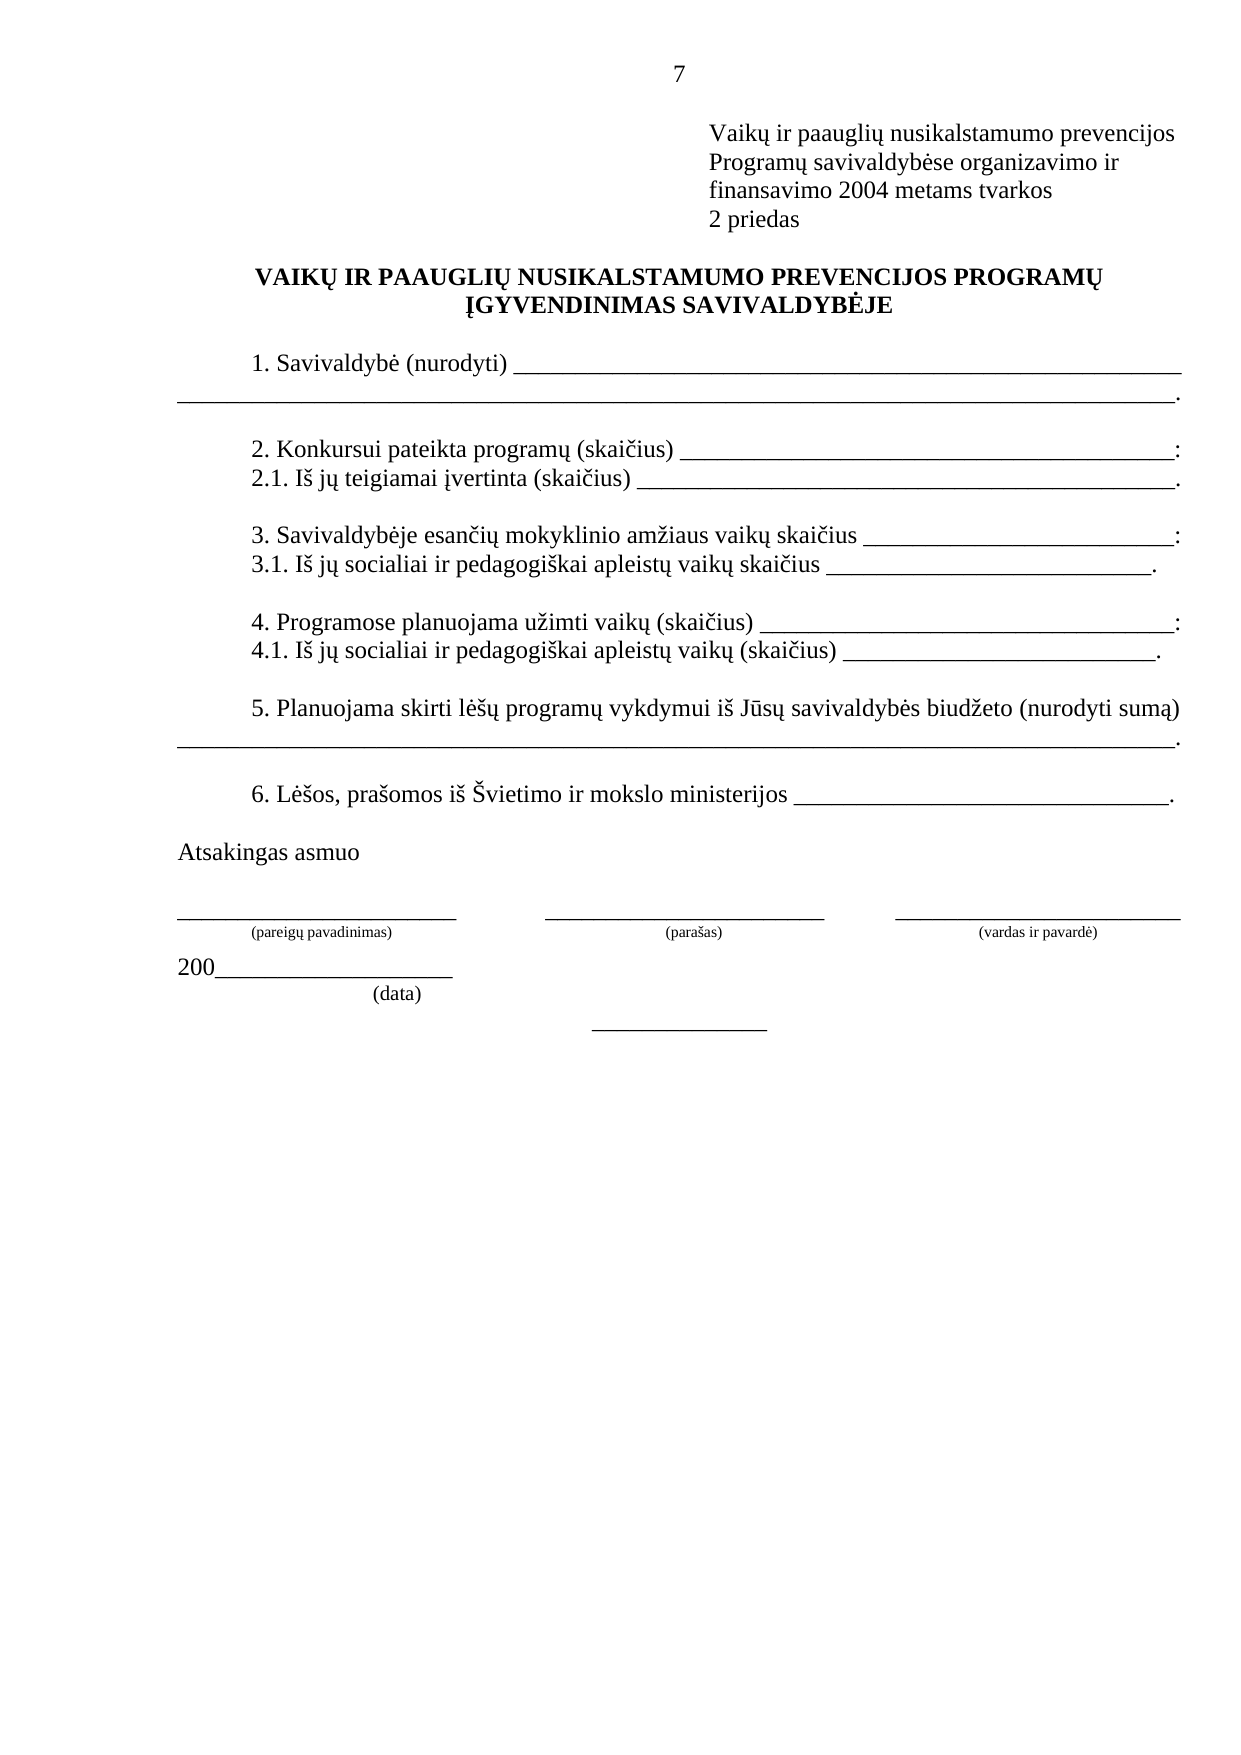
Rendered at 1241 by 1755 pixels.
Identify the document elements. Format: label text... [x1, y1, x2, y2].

text 6. Lėšos, prašomos iš Švietimo ir mokslo ministerijos ______________________________. [177, 779, 1181, 808]
text 4. Programose planuojama užimti vaikų (skaičius) : [177, 607, 1181, 636]
text 4.1. Iš jų socialiai ir pedagogiškai apleistų vaikų (skaičius) _________________________. [177, 636, 1181, 664]
text Vaikų ir paauglių nusikalstamumo prevencijos [177, 118, 1181, 147]
text 3. Savivaldybėje esančių mokyklinio amžiaus vaikų skaičius : [177, 521, 1181, 549]
text 5. Planuojama skirti lėšų programų vykdymui iš Jūsų savivaldybės biudžeto (nurodyti sumą) . [177, 693, 1181, 751]
text (data) [177, 981, 1181, 1005]
text 2 priedas [177, 204, 1181, 233]
text finansavimo 2004 metams tvarkos [177, 176, 1181, 204]
text Programų savivaldybėse organizavimo ir [177, 147, 1181, 176]
text 1. Savivaldybė (nurodyti) [177, 348, 1181, 377]
text ______________ [177, 1005, 1181, 1033]
text Atsakingas asmuo [177, 837, 1181, 866]
text (pareigų pavadinimas) (parašas) (vardas ir pavardė) [177, 923, 1181, 952]
text 200___________________ [177, 952, 1181, 981]
text VAIKŲ IR PAAUGLIŲ NUSIKALSTAMUMO PREVENCIJOS PROGRAMŲ ĮGYVENDINIMAS SAVIVALDYBĖJE [177, 262, 1181, 319]
text 2.1. Iš jų teigiamai įvertinta (skaičius) . [177, 463, 1181, 492]
text . [177, 377, 1181, 406]
text 2. Konkursui pateikta programų (skaičius) : [177, 434, 1181, 463]
text 3.1. Iš jų socialiai ir pedagogiškai apleistų vaikų skaičius __________________________. [177, 549, 1181, 578]
